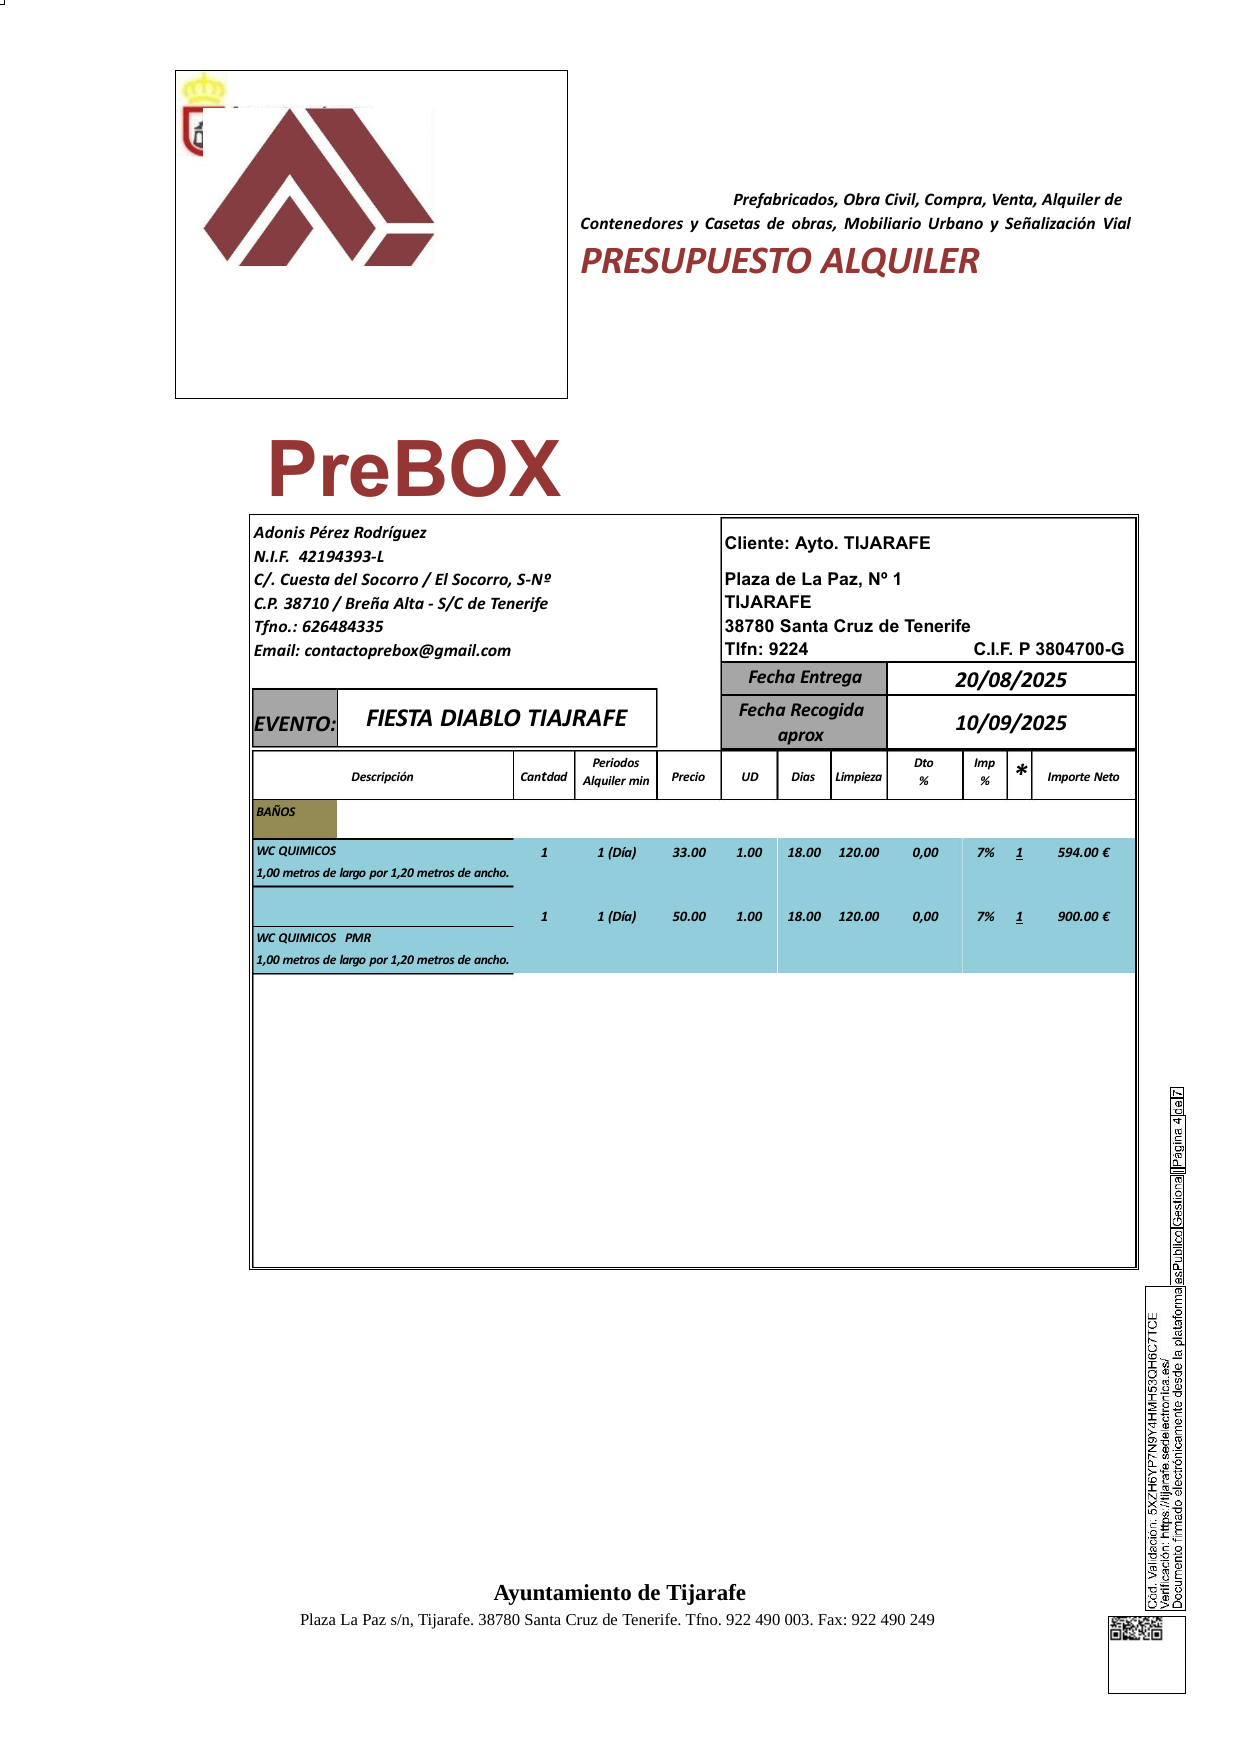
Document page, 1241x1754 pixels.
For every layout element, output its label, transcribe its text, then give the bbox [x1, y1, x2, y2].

text 1 [541, 910, 567, 924]
picture [1109, 1617, 1185, 1693]
text 10/09/2025 [955, 712, 1087, 735]
text 1 [541, 846, 567, 861]
text N.I.F. 42194393-L [254, 548, 406, 566]
text 33.00 [672, 846, 725, 861]
text Plaza La Paz s/n, Tijarafe. 38780 Santa Cruz de Tenerife. Tfno. 922 490 003. Fax: 922 490 249 [300, 1611, 961, 1629]
text WC QUIMICOS [256, 845, 354, 858]
text WC QUIMICOS PMR [256, 932, 533, 946]
text PreBOX [266, 426, 587, 513]
text 1 [1016, 846, 1042, 861]
text Cantdad [520, 771, 588, 784]
text FIESTA DIABLO TIAJRAFE [366, 706, 654, 732]
text Fecha Recogida [738, 700, 882, 720]
text 1.00 [736, 846, 781, 861]
text 7% [977, 909, 1014, 924]
text 1 (Día) [597, 909, 655, 924]
text * [1013, 761, 1046, 790]
text Tlfn: 9224 [724, 640, 821, 660]
text UD [741, 771, 777, 784]
text aprox [778, 726, 882, 746]
text Ayuntamiento de Tijarafe [493, 1580, 773, 1606]
text 0,00 [912, 846, 958, 861]
text Contenedores y Casetas de obras, Mobiliario Urbano y Señalización Vial [580, 215, 1155, 233]
text Plaza de La Paz, Nº 1 [724, 569, 928, 589]
text 18.00 120.00 [787, 846, 898, 861]
picture [1171, 1176, 1183, 1227]
text C.P. 38710 / Breña Alta - S/C de Tenerife [254, 595, 576, 613]
text 0,00 [912, 909, 958, 924]
picture [1171, 1088, 1183, 1097]
text 18.00 120.00 [787, 909, 898, 924]
picture [1171, 1099, 1183, 1115]
text PRESUPUESTO ALQUILER [580, 242, 1007, 281]
text Precio [671, 771, 724, 784]
text 1 [1016, 909, 1042, 924]
text 1 [256, 867, 263, 880]
picture [250, 515, 1138, 1269]
text 1 [256, 954, 282, 967]
text 7% [977, 846, 1014, 861]
text Email: contactoprebox@gmail.com [254, 642, 539, 660]
text Cliente: Ayto. TIJARAFE [724, 533, 957, 554]
text 1.00 [736, 909, 781, 924]
text Limpieza [835, 771, 902, 784]
text Fecha Entrega [748, 668, 881, 687]
text Dto [914, 757, 952, 770]
picture [1171, 1116, 1185, 1167]
text C.I.F. P 3804700-G [973, 640, 1149, 660]
text % [980, 775, 1008, 788]
text 1 (Día) [597, 846, 655, 861]
text ,00 metros de largo por 1,20 metros de ancho. [263, 867, 533, 880]
picture [1146, 1287, 1185, 1610]
text 50.00 [672, 909, 725, 924]
text Tfno.: 626484335 [254, 618, 576, 636]
text Periodos [592, 757, 658, 771]
text TIJARAFE [724, 592, 928, 613]
text C/. Cuesta del Socorro / El Socorro, S-Nº [254, 571, 576, 589]
text Prefabricados, Obra Civil, Compra, Venta, Alquiler de [733, 191, 1149, 209]
text Importe Neto [1047, 771, 1138, 784]
text 20/08/2025 [955, 669, 1087, 692]
picture [1171, 1169, 1185, 1173]
text % [919, 775, 952, 788]
text Imp [974, 757, 1014, 770]
text Adonis Pérez Rodríguez [254, 524, 452, 542]
text ,00 metros de largo por 1,20 metros de ancho. [282, 954, 533, 967]
text Dias [791, 771, 834, 784]
text BAÑOS [256, 806, 314, 819]
text Descripción [351, 771, 432, 784]
text 594.00 € [1058, 846, 1128, 861]
picture [1145, 1229, 1186, 1286]
text 38780 Santa Cruz de Tenerife [724, 616, 997, 636]
text 900.00 € [1058, 909, 1128, 924]
text Alquiler min [583, 774, 667, 788]
picture [176, 71, 567, 398]
text EVENTO: [253, 713, 356, 736]
